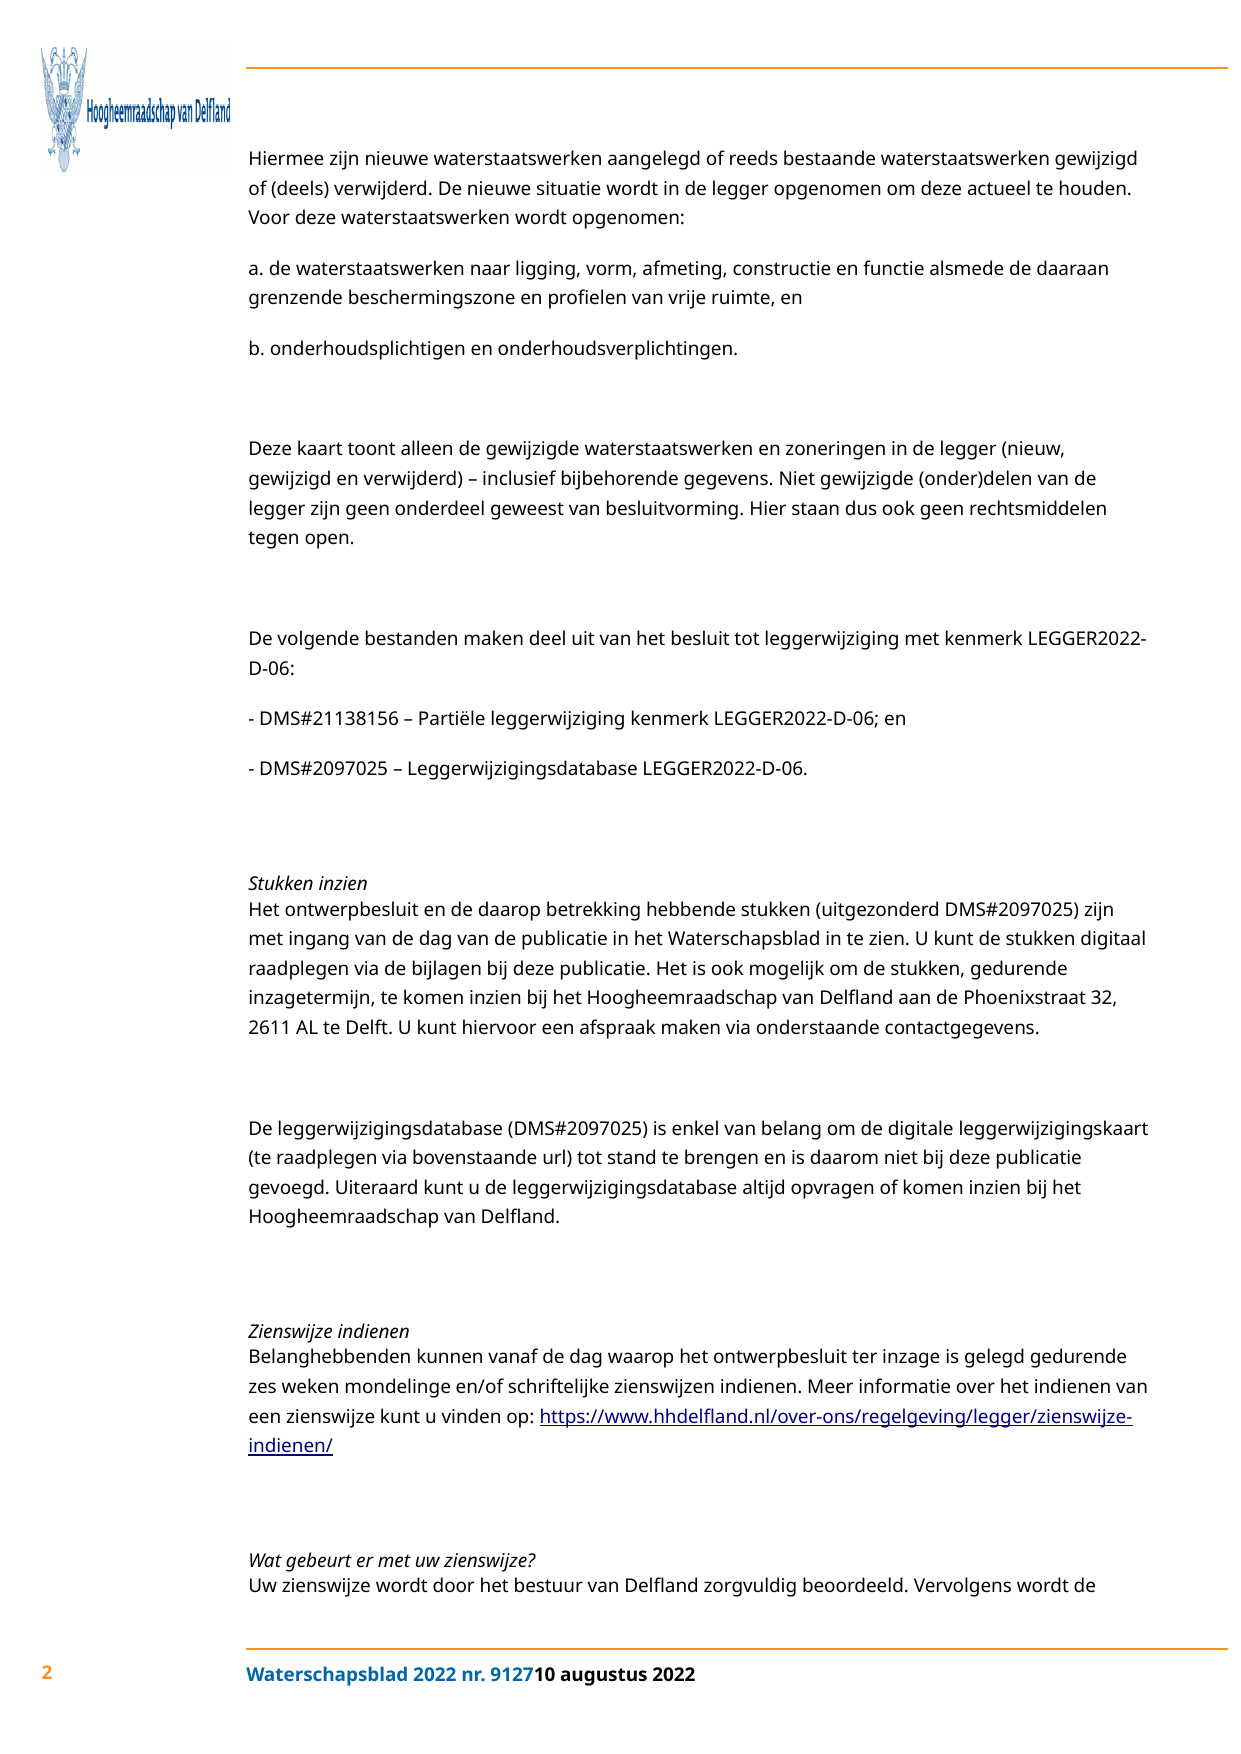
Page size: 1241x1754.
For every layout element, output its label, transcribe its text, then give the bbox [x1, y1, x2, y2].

text - DMS#2097025 – Leggerwijzigingsdatabase LEGGER2022-D-06. [248, 756, 1152, 781]
text Stukken inzien [248, 870, 1152, 896]
text Het ontwerpbesluit en de daarop betrekking hebbende stukken (uitgezonderd DMS#2097025) zijn met ingang van de dag van de publicatie in het Waterschapsblad in te zien. U kunt de stukken digitaal raadplegen via de bijlagen bij deze publicatie. Het is ook mogelijk om de stukken, gedurende inzagetermijn, te komen inzien bij het Hoogheemraadschap van Delfland aan de Phoenixstraat 32, 2611 AL te Delft. U kunt hiervoor een afspraak maken via onderstaande contactgegevens. [248, 896, 1152, 1040]
text Hiermee zijn nieuwe waterstaatswerken aangelegd of reeds bestaande waterstaatswerken gewijzigd of (deels) verwijderd. De nieuwe situatie wordt in de legger opgenomen om deze actueel te houden. Voor deze waterstaatswerken wordt opgenomen: [248, 145, 1152, 230]
text b. onderhoudsplichtigen en onderhoudsverplichtingen. [248, 335, 1152, 361]
text - DMS#21138156 – Partiële leggerwijziging kenmerk LEGGER2022-D-06; en [248, 705, 1152, 731]
text a. de waterstaatswerken naar ligging, vorm, afmeting, constructie en functie alsmede de daaraan grenzende beschermingszone en profielen van vrije ruimte, en [248, 255, 1152, 310]
text Belanghebbenden kunnen vanaf de dag waarop het ontwerpbesluit ter inzage is gelegd gedurende zes weken mondelinge en/of schriftelijke zienswijzen indienen. Meer informatie over het indienen van een zienswijze kunt u vinden op: https://www.hhdelfland.nl/over-ons/regelgeving/legger/zienswijze-indienen/ [248, 1344, 1152, 1458]
text Zienswijze indienen [248, 1318, 1152, 1344]
picture [41, 47, 231, 172]
text Wat gebeurt er met uw zienswijze? [248, 1547, 1152, 1573]
text De volgende bestanden maken deel uit van het besluit tot leggerwijziging met kenmerk LEGGER2022-D-06: [248, 625, 1152, 681]
text Deze kaart toont alleen de gewijzigde waterstaatswerken en zoneringen in de legger (nieuw, gewijzigd en verwijderd) – inclusief bijbehorende gegevens. Niet gewijzigde (onder)delen van de legger zijn geen onderdeel geweest van besluitvorming. Hier staan dus ook geen rechtsmiddelen tegen open. [248, 436, 1152, 550]
text Uw zienswijze wordt door het bestuur van Delfland zorgvuldig beoordeeld. Vervolgens wordt de [248, 1573, 1152, 1598]
text De leggerwijzigingsdatabase (DMS#2097025) is enkel van belang om de digitale leggerwijzigingskaart (te raadplegen via bovenstaande url) tot stand te brengen en is daarom niet bij deze publicatie gevoegd. Uiteraard kunt u de leggerwijzigingsdatabase altijd opvragen of komen inzien bij het Hoogheemraadschap van Delfland. [248, 1115, 1152, 1229]
